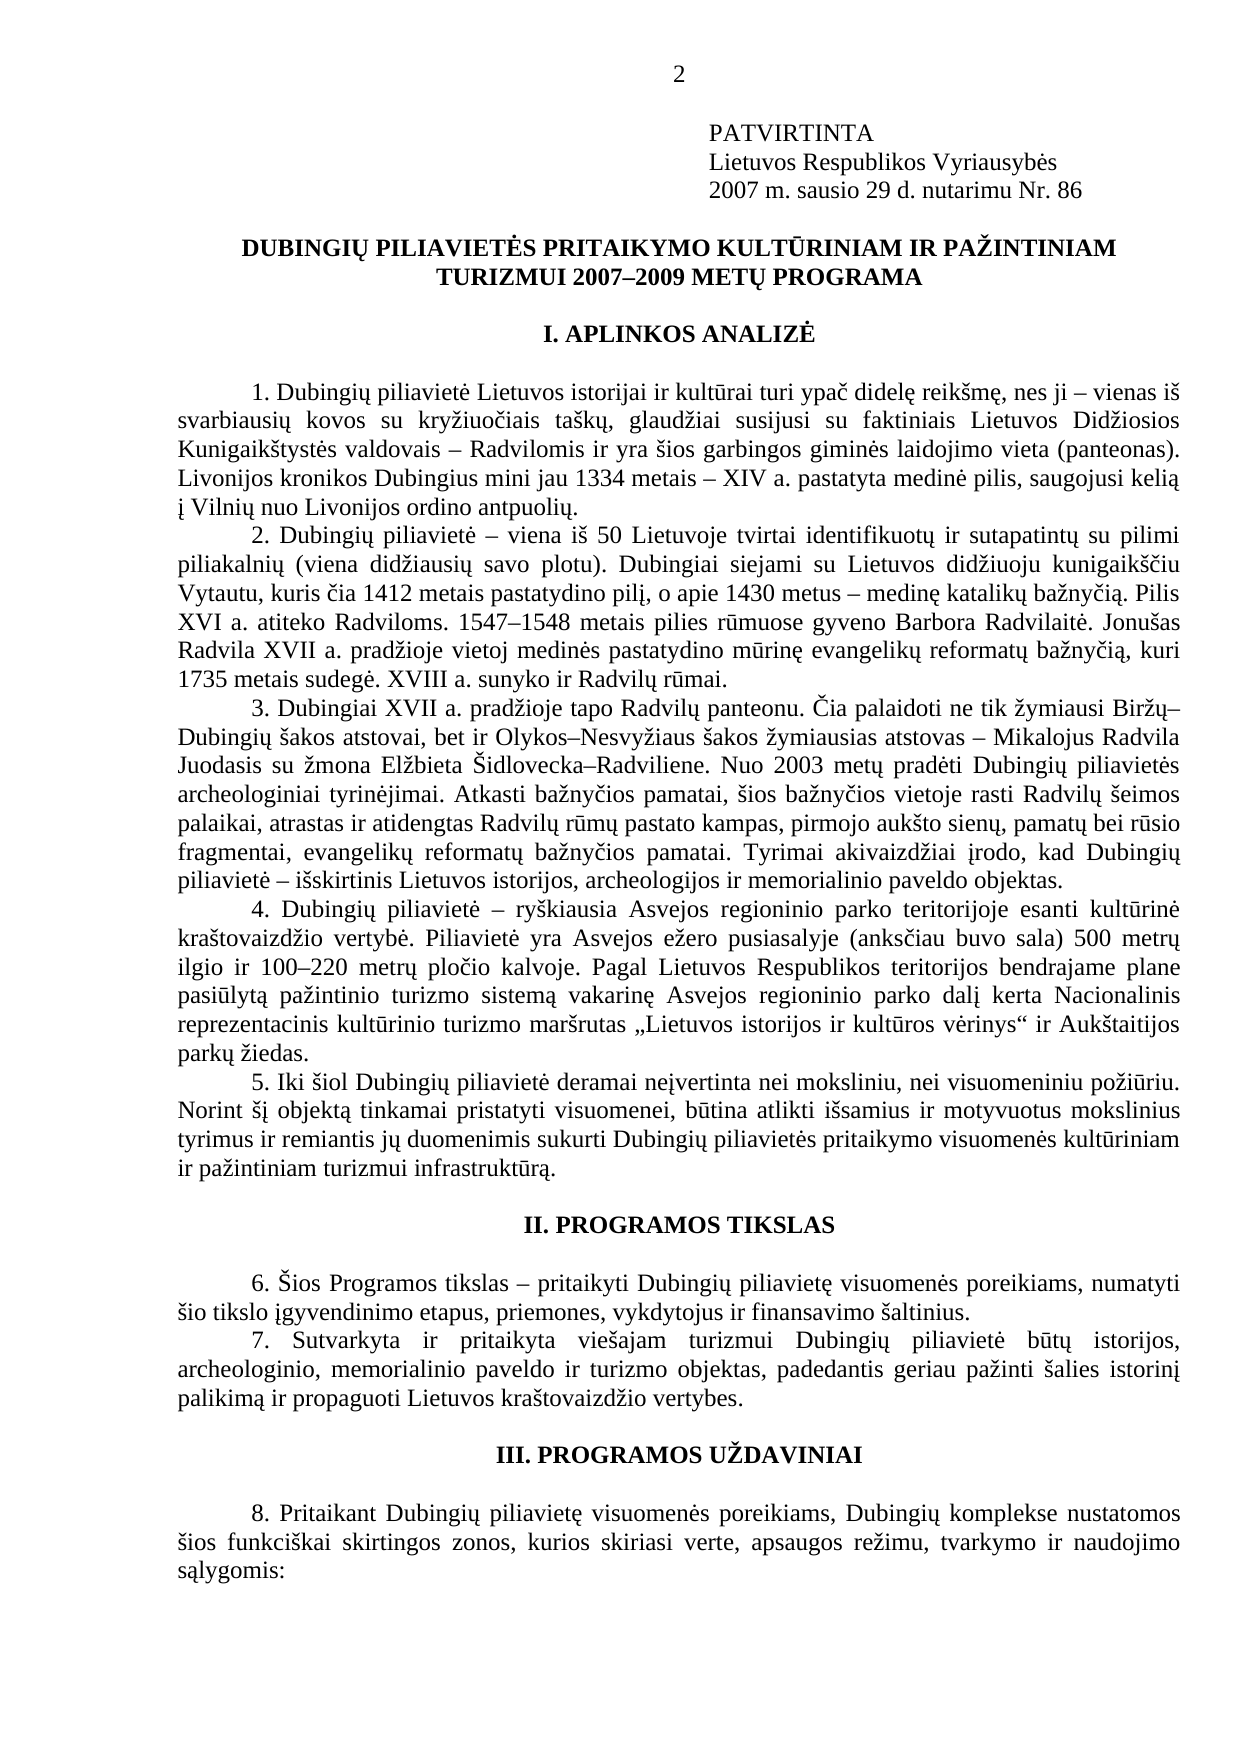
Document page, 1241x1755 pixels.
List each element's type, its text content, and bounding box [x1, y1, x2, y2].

text PATVIRTINTA [177, 118, 1181, 147]
text 1. Dubingių piliavietė Lietuvos istorijai ir kultūrai turi ypač didelę reikšmę, nes ji – vienas iš svarbiausių kovos su kryžiuočiais taškų, glaudžiai susijusi su faktiniais Lietuvos Didžiosios Kunigaikštystės valdovais – Radvilomis ir yra šios garbingos giminės laidojimo vieta (panteonas). Livonijos kronikos Dubingius mini jau 1334 metais – XIV a. pastatyta medinė pilis, saugojusi kelią į Vilnių nuo Livonijos ordino antpuolių. [177, 377, 1181, 521]
text II. PROGRAMOS TIKSLAS [177, 1211, 1181, 1239]
text 6. Šios Programos tikslas – pritaikyti Dubingių piliavietę visuomenės poreikiams, numatyti šio tikslo įgyvendinimo etapus, priemones, vykdytojus ir finansavimo šaltinius. [177, 1268, 1181, 1326]
text 7. Sutvarkyta ir pritaikyta viešajam turizmui Dubingių piliavietė būtų istorijos, archeologinio, memorialinio paveldo ir turizmo objektas, padedantis geriau pažinti šalies istorinį palikimą ir propaguoti Lietuvos kraštovaizdžio vertybes. [177, 1326, 1181, 1412]
text I. APLINKOS ANALIZĖ [177, 319, 1181, 348]
text DUBINGIŲ PILIAVIETĖS PRITAIKYMO KULTŪRINIAM IR PAŽINTINIAM TURIZMUI 2007–2009 METų PROGRAMA [177, 233, 1181, 291]
text 2007 m. sausio 29 d. nutarimu Nr. 86 [177, 176, 1181, 204]
text 8. Pritaikant Dubingių piliavietę visuomenės poreikiams, Dubingių komplekse nustatomos šios funkciškai skirtingos zonos, kurios skiriasi verte, apsaugos režimu, tvarkymo ir naudojimo sąlygomis: [177, 1498, 1181, 1584]
text 4. Dubingių piliavietė – ryškiausia Asvejos regioninio parko teritorijoje esanti kultūrinė kraštovaizdžio vertybė. Piliavietė yra Asvejos ežero pusiasalyje (anksčiau buvo sala) 500 metrų ilgio ir 100–220 metrų pločio kalvoje. Pagal Lietuvos Respublikos teritorijos bendrajame plane pasiūlytą pažintinio turizmo sistemą vakarinę Asvejos regioninio parko dalį kerta Nacionalinis reprezentacinis kultūrinio turizmo maršrutas „Lietuvos istorijos ir kultūros vėrinys“ ir Aukštaitijos parkų žiedas. [177, 894, 1181, 1067]
text 5. Iki šiol Dubingių piliavietė deramai neįvertinta nei moksliniu, nei visuomeniniu požiūriu. Norint šį objektą tinkamai pristatyti visuomenei, būtina atlikti išsamius ir motyvuotus mokslinius tyrimus ir remiantis jų duomenimis sukurti Dubingių piliavietės pritaikymo visuomenės kultūriniam ir pažintiniam turizmui infrastruktūrą. [177, 1067, 1181, 1182]
text III. PROGRAMOS UŽDAVINIAI [177, 1441, 1181, 1469]
text Lietuvos Respublikos Vyriausybės [177, 147, 1181, 176]
text 2. Dubingių piliavietė – viena iš 50 Lietuvoje tvirtai identifikuotų ir sutapatintų su pilimi piliakalnių (viena didžiausių savo plotu). Dubingiai siejami su Lietuvos didžiuoju kunigaikščiu Vytautu, kuris čia 1412 metais pastatydino pilį, o apie 1430 metus – medinę katalikų bažnyčią. Pilis XVI a. atiteko Radviloms. 1547–1548 metais pilies rūmuose gyveno Barbora Radvilaitė. Jonušas Radvila XVII a. pradžioje vietoj medinės pastatydino mūrinę evangelikų reformatų bažnyčią, kuri 1735 metais sudegė. XVIII a. sunyko ir Radvilų rūmai. [177, 521, 1181, 693]
text 3. Dubingiai XVII a. pradžioje tapo Radvilų panteonu. Čia palaidoti ne tik žymiausi Biržų–Dubingių šakos atstovai, bet ir Olykos–Nesvyžiaus šakos žymiausias atstovas – Mikalojus Radvila Juodasis su žmona Elžbieta Šidlovecka–Radviliene. Nuo 2003 metų pradėti Dubingių piliavietės archeologiniai tyrinėjimai. Atkasti bažnyčios pamatai, šios bažnyčios vietoje rasti Radvilų šeimos palaikai, atrastas ir atidengtas Radvilų rūmų pastato kampas, pirmojo aukšto sienų, pamatų bei rūsio fragmentai, evangelikų reformatų bažnyčios pamatai. Tyrimai akivaizdžiai įrodo, kad Dubingių piliavietė – išskirtinis Lietuvos istorijos, archeologijos ir memorialinio paveldo objektas. [177, 693, 1181, 894]
